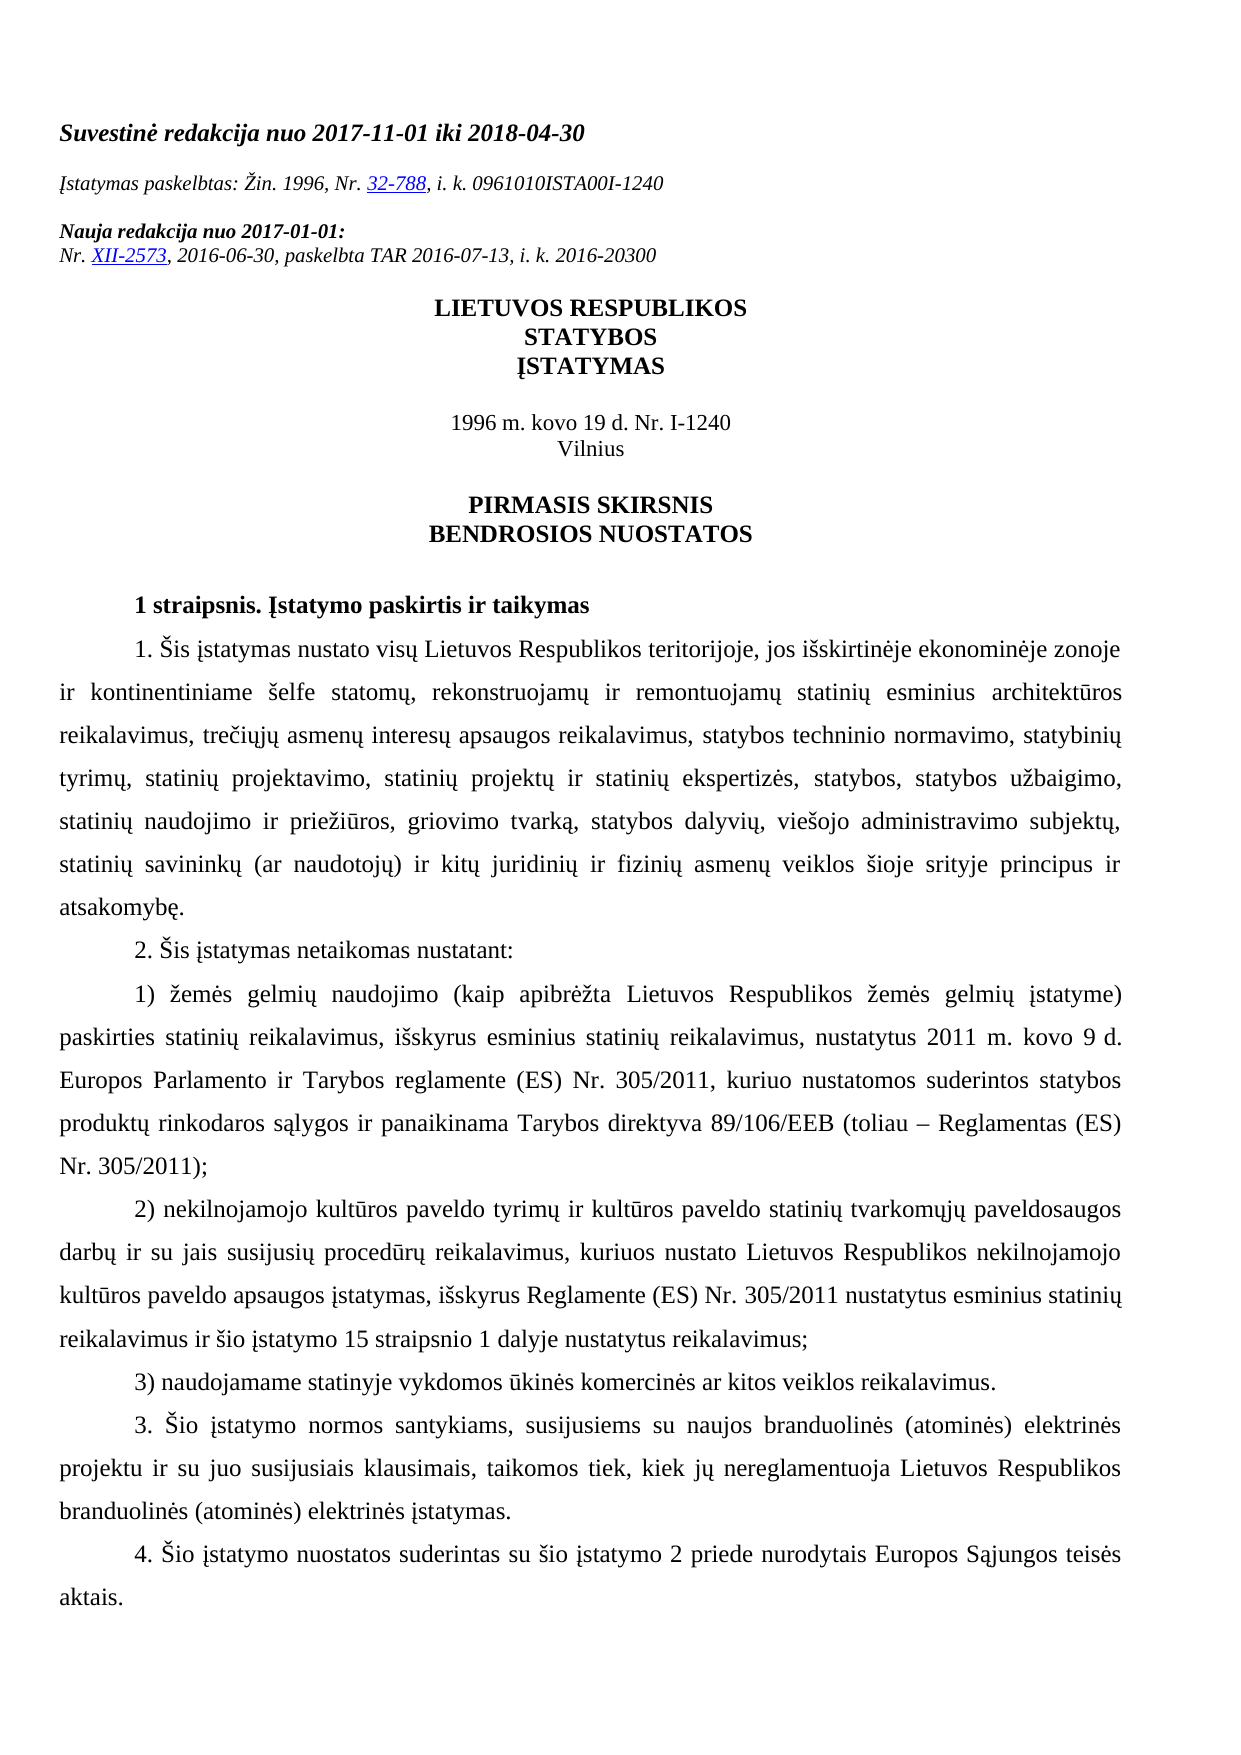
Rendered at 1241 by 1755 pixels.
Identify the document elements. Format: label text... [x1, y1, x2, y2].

text Nr. XII-2573, 2016-06-30, paskelbta TAR 2016-07-13, i. k. 2016-20300 [59, 243, 1122, 267]
text 1. Šis įstatymas nustato visų Lietuvos Respublikos teritorijoje, jos išskirtinėje ekonominėje zonoje ir kontinentiniame šelfe statomų, rekonstruojamų ir remontuojamų statinių esminius architektūros reikalavimus, trečiųjų asmenų interesų apsaugos reikalavimus, statybos techninio normavimo, statybinių tyrimų, statinių projektavimo, statinių projektų ir statinių ekspertizės, statybos, statybos užbaigimo, statinių naudojimo ir priežiūros, griovimo tvarką, statybos dalyvių, viešojo administravimo subjektų, statinių savininkų (ar naudotojų) ir kitų juridinių ir fizinių asmenų veiklos šioje srityje principus ir atsakomybę. [59, 634, 1122, 921]
text Vilnius [59, 435, 1122, 461]
text 4. Šio įstatymo nuostatos suderintas su šio įstatymo 2 priede nurodytais Europos Sąjungos teisės aktais. [59, 1539, 1122, 1611]
text 2. Šis įstatymas netaikomas nustatant: [59, 936, 1122, 964]
text 2) nekilnojamojo kultūros paveldo tyrimų ir kultūros paveldo statinių tvarkomųjų paveldosaugos darbų ir su jais susijusių procedūrų reikalavimus, kuriuos nustato Lietuvos Respublikos nekilnojamojo kultūros paveldo apsaugos įstatymas, išskyrus Reglamente (ES) Nr. 305/2011 nustatytus esminius statinių reikalavimus ir šio įstatymo 15 straipsnio 1 dalyje nustatytus reikalavimus; [59, 1194, 1122, 1352]
text PIRMASIS SKIRSNIS [59, 490, 1122, 519]
text LIETUVOS RESPUBLIKOS STATYBOS ĮSTATYMAS [59, 293, 1122, 380]
text BENDROSIOS NUOSTATOS [59, 519, 1122, 547]
text 3) naudojamame statinyje vykdomos ūkinės komercinės ar kitos veiklos reikalavimus. [59, 1367, 1122, 1396]
text Suvestinė redakcija nuo 2017-11-01 iki 2018-04-30 [59, 118, 1122, 147]
text 1 straipsnis. Įstatymo paskirtis ir taikymas [59, 591, 1122, 619]
text 1) žemės gelmių naudojimo (kaip apibrėžta Lietuvos Respublikos žemės gelmių įstatyme) paskirties statinių reikalavimus, išskyrus esminius statinių reikalavimus, nustatytus 2011 m. kovo 9 d. Europos Parlamento ir Tarybos reglamente (ES) Nr. 305/2011, kuriuo nustatomos suderintos statybos produktų rinkodaros sąlygos ir panaikinama Tarybos direktyva 89/106/EEB (toliau – Reglamentas (ES) Nr. 305/2011); [59, 979, 1122, 1180]
text Nauja redakcija nuo 2017-01-01: [59, 219, 1122, 243]
text 3. Šio įstatymo normos santykiams, susijusiems su naujos branduolinės (atominės) elektrinės projektu ir su juo susijusiais klausimais, taikomos tiek, kiek jų nereglamentuoja Lietuvos Respublikos branduolinės (atominės) elektrinės įstatymas. [59, 1410, 1122, 1525]
text Įstatymas paskelbtas: Žin. 1996, Nr. 32-788, i. k. 0961010ISTA00I-1240 [59, 171, 1122, 195]
text 1996 m. kovo 19 d. Nr. I-1240 [59, 408, 1122, 435]
